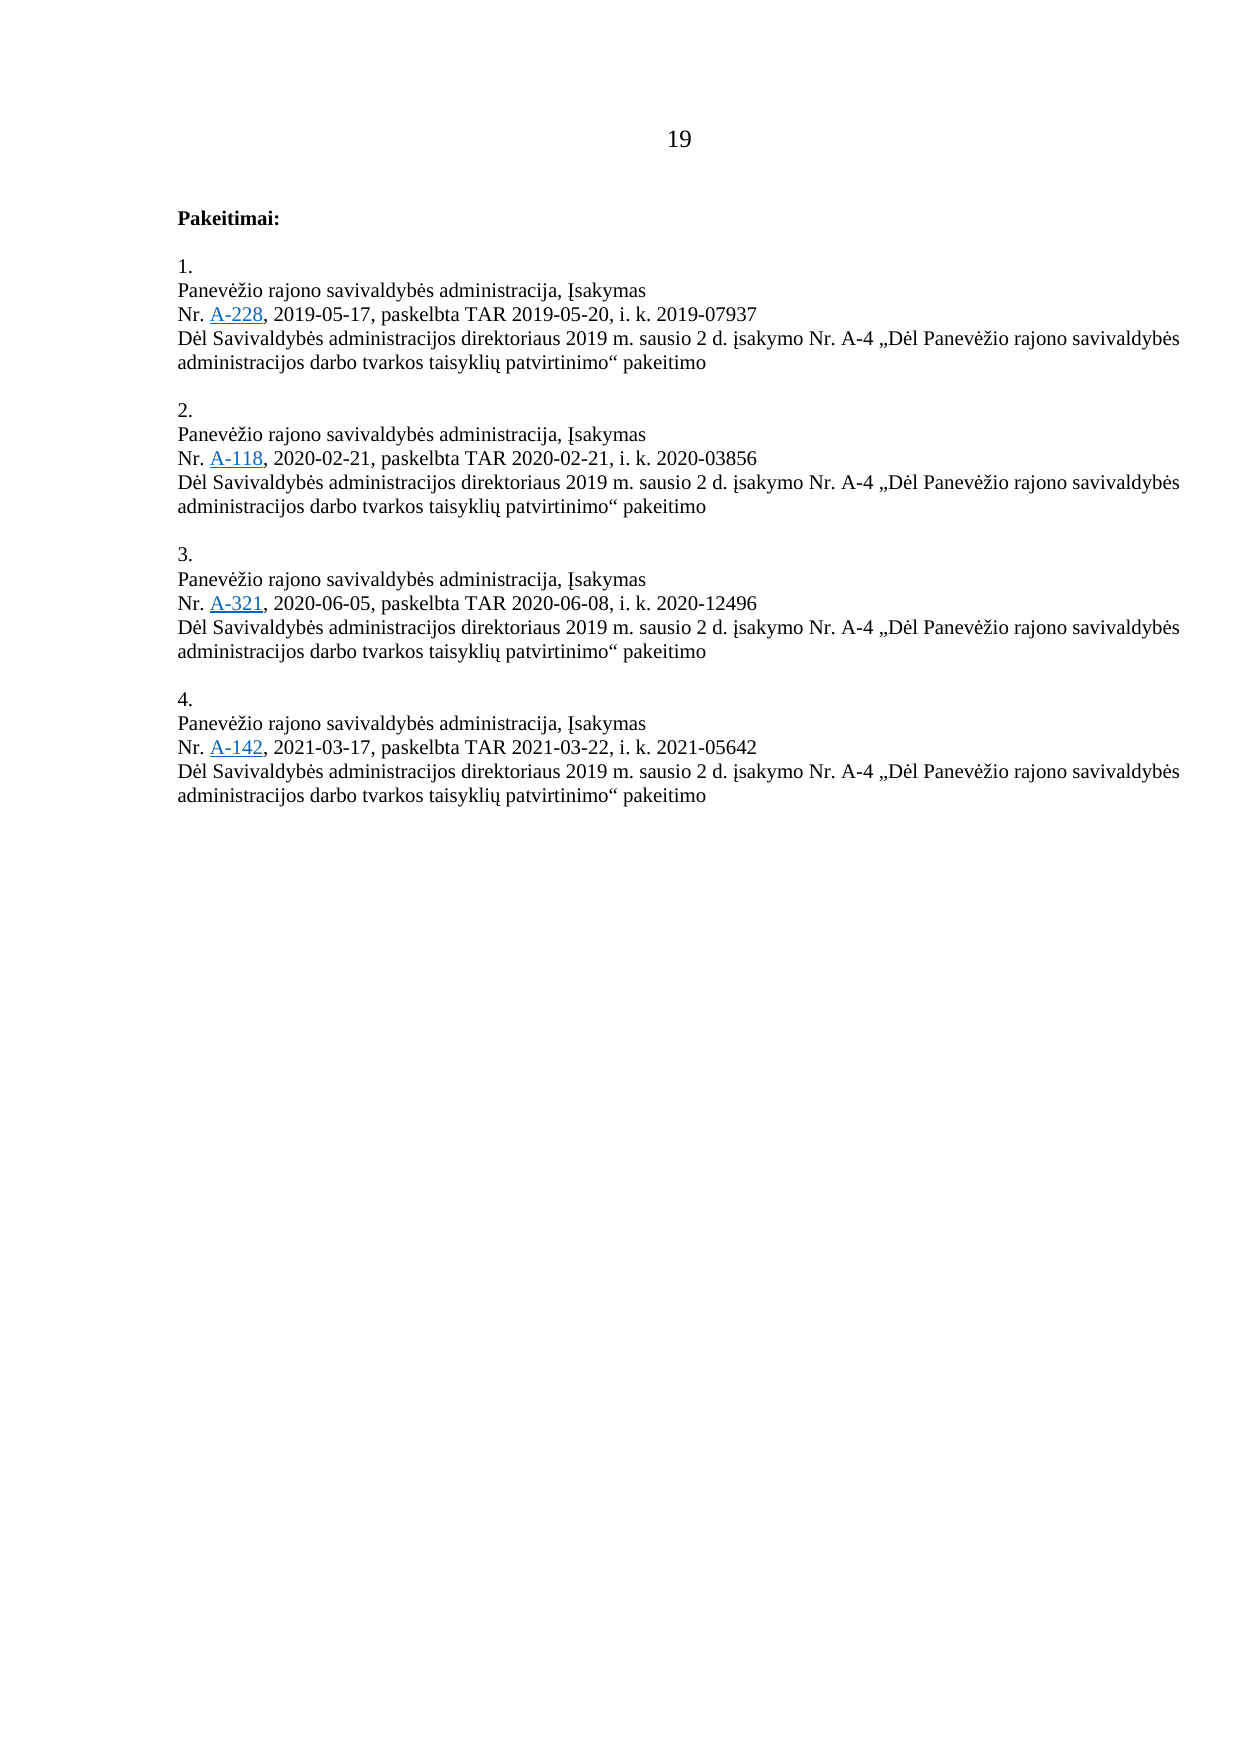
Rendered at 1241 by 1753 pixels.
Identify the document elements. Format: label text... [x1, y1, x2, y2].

text 1. [177, 254, 1181, 278]
text 2. [177, 398, 1181, 422]
text Panevėžio rajono savivaldybės administracija, Įsakymas [177, 711, 1181, 735]
text Dėl Savivaldybės administracijos direktoriaus 2019 m. sausio 2 d. įsakymo Nr. A-4 „Dėl Panevėžio rajono savivaldybės administracijos darbo tvarkos taisyklių patvirtinimo“ pakeitimo [177, 326, 1181, 374]
text Panevėžio rajono savivaldybės administracija, Įsakymas [177, 566, 1181, 591]
text Dėl Savivaldybės administracijos direktoriaus 2019 m. sausio 2 d. įsakymo Nr. A-4 „Dėl Panevėžio rajono savivaldybės administracijos darbo tvarkos taisyklių patvirtinimo“ pakeitimo [177, 470, 1181, 518]
text Nr. A-228, 2019-05-17, paskelbta TAR 2019-05-20, i. k. 2019-07937 [177, 302, 1181, 326]
text Panevėžio rajono savivaldybės administracija, Įsakymas [177, 278, 1181, 302]
text Pakeitimai: [177, 206, 1181, 229]
text 3. [177, 542, 1181, 566]
text Nr. A-321, 2020-06-05, paskelbta TAR 2020-06-08, i. k. 2020-12496 [177, 591, 1181, 614]
text 4. [177, 687, 1181, 711]
text Dėl Savivaldybės administracijos direktoriaus 2019 m. sausio 2 d. įsakymo Nr. A-4 „Dėl Panevėžio rajono savivaldybės administracijos darbo tvarkos taisyklių patvirtinimo“ pakeitimo [177, 759, 1181, 807]
text Nr. A-142, 2021-03-17, paskelbta TAR 2021-03-22, i. k. 2021-05642 [177, 735, 1181, 759]
text Nr. A-118, 2020-02-21, paskelbta TAR 2020-02-21, i. k. 2020-03856 [177, 446, 1181, 470]
text Dėl Savivaldybės administracijos direktoriaus 2019 m. sausio 2 d. įsakymo Nr. A-4 „Dėl Panevėžio rajono savivaldybės administracijos darbo tvarkos taisyklių patvirtinimo“ pakeitimo [177, 614, 1181, 663]
text Panevėžio rajono savivaldybės administracija, Įsakymas [177, 422, 1181, 446]
